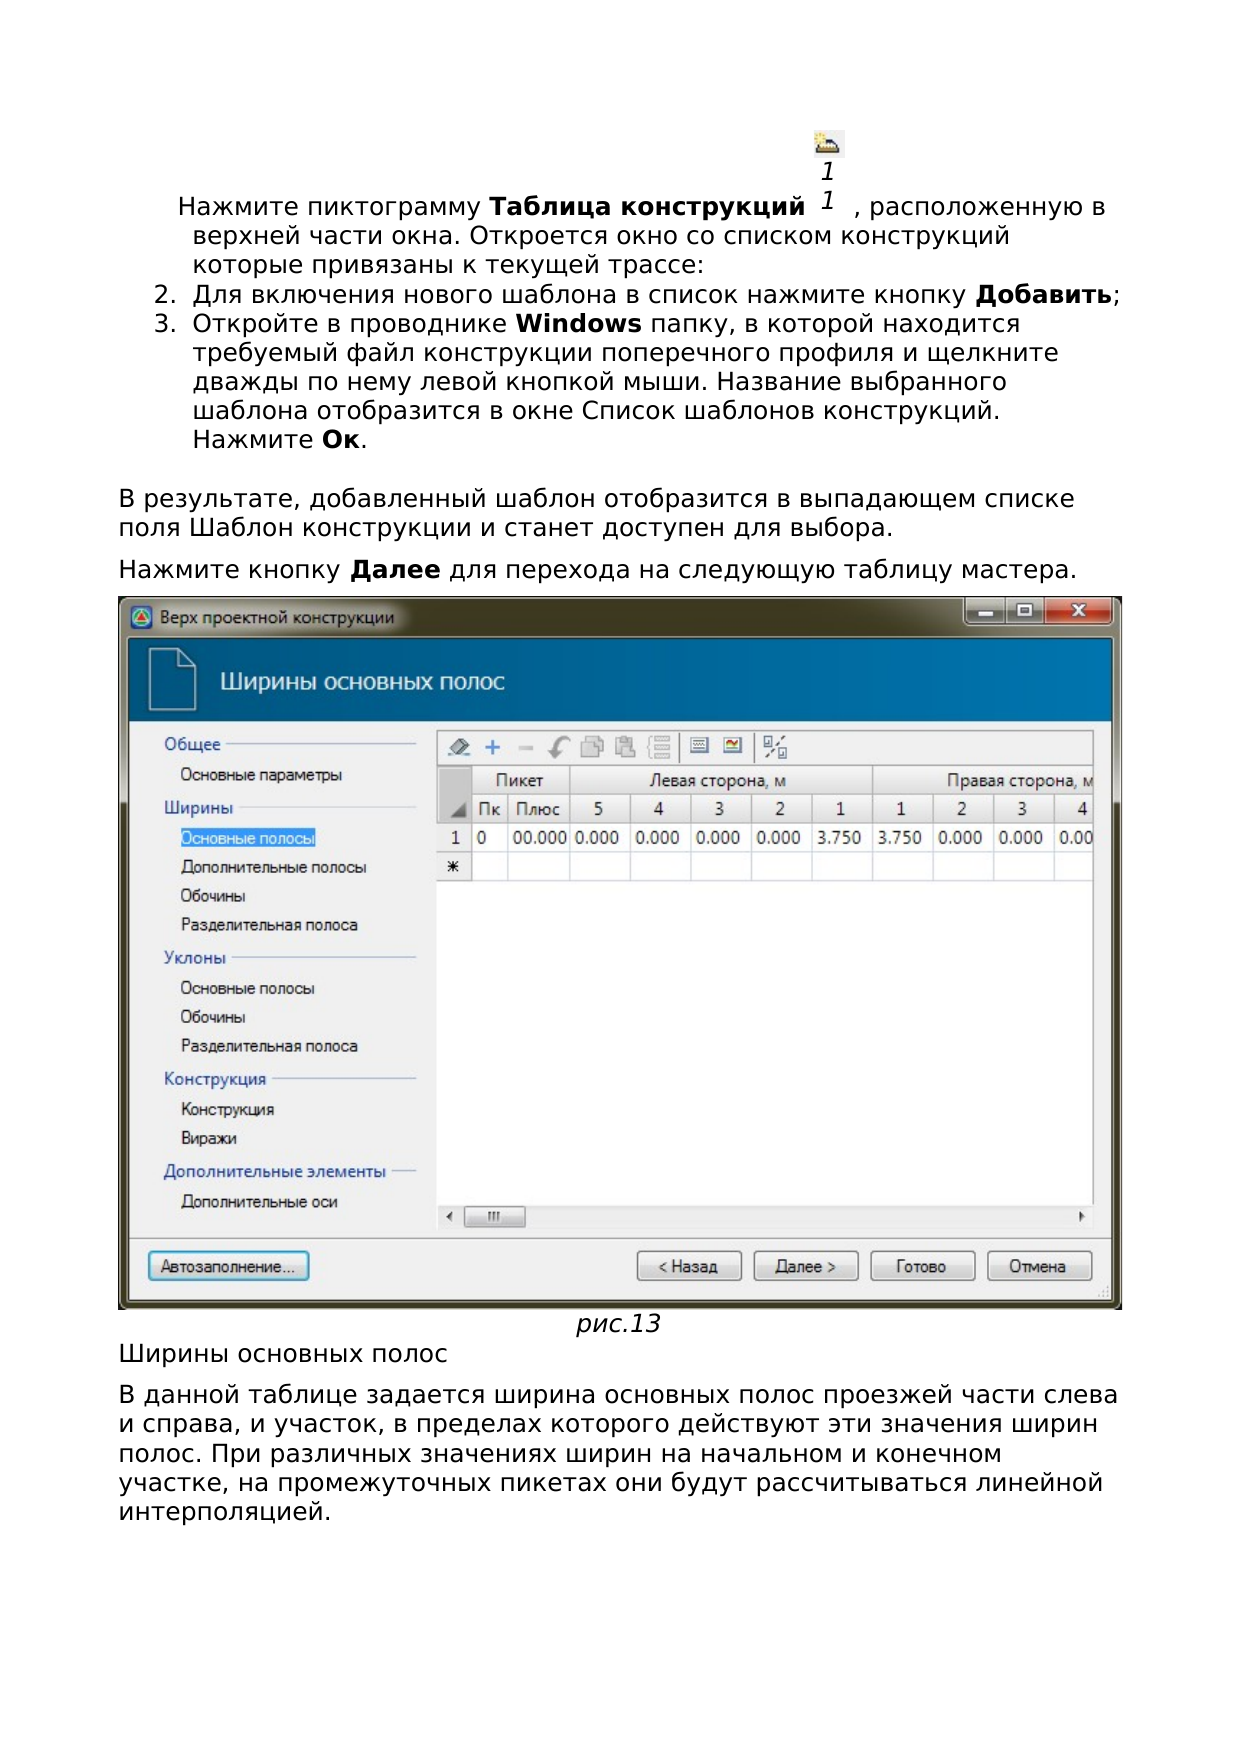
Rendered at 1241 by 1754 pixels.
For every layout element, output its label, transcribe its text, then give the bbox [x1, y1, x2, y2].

text В результате, добавленный шаблон отобразится в выпадающем списке поля Шаблон конструкции и станет доступен для выбора. [118, 484, 1122, 543]
list 11 [814, 158, 845, 216]
list Для включения нового шаблона в список нажмите кнопку Добавить; [177, 280, 1122, 309]
list Откройте в проводнике Windows папку, в которой находится требуемый файл конструкции поперечного профиля и щелкните дважды по нему левой кнопкой мыши. Название выбранного шаблона отобразится в окне Список шаблонов конструкций. Нажмите Ок. [177, 309, 1122, 455]
text Ширины основных полос [118, 1339, 1122, 1368]
text В данной таблице задается ширина основных полос проезжей части слева и справа, и участок, в пределах которого действуют эти значения ширин полос. При различных значениях ширин на начальном и конечном участке, на промежуточных пикетах они будут рассчитываться линейной интерполяцией. [118, 1381, 1122, 1526]
list Нажмите пиктограмму Таблица конструкций , расположенную в верхней части окна. Откроется окно со списком конструкций которые привязаны к текущей трассе: [177, 118, 1122, 280]
text Нажмите кнопку Далее для перехода на следующую таблицу мастера. [118, 555, 1122, 584]
picture [118, 596, 1123, 1310]
text рис.13 [118, 1310, 1122, 1339]
picture [813, 130, 845, 158]
